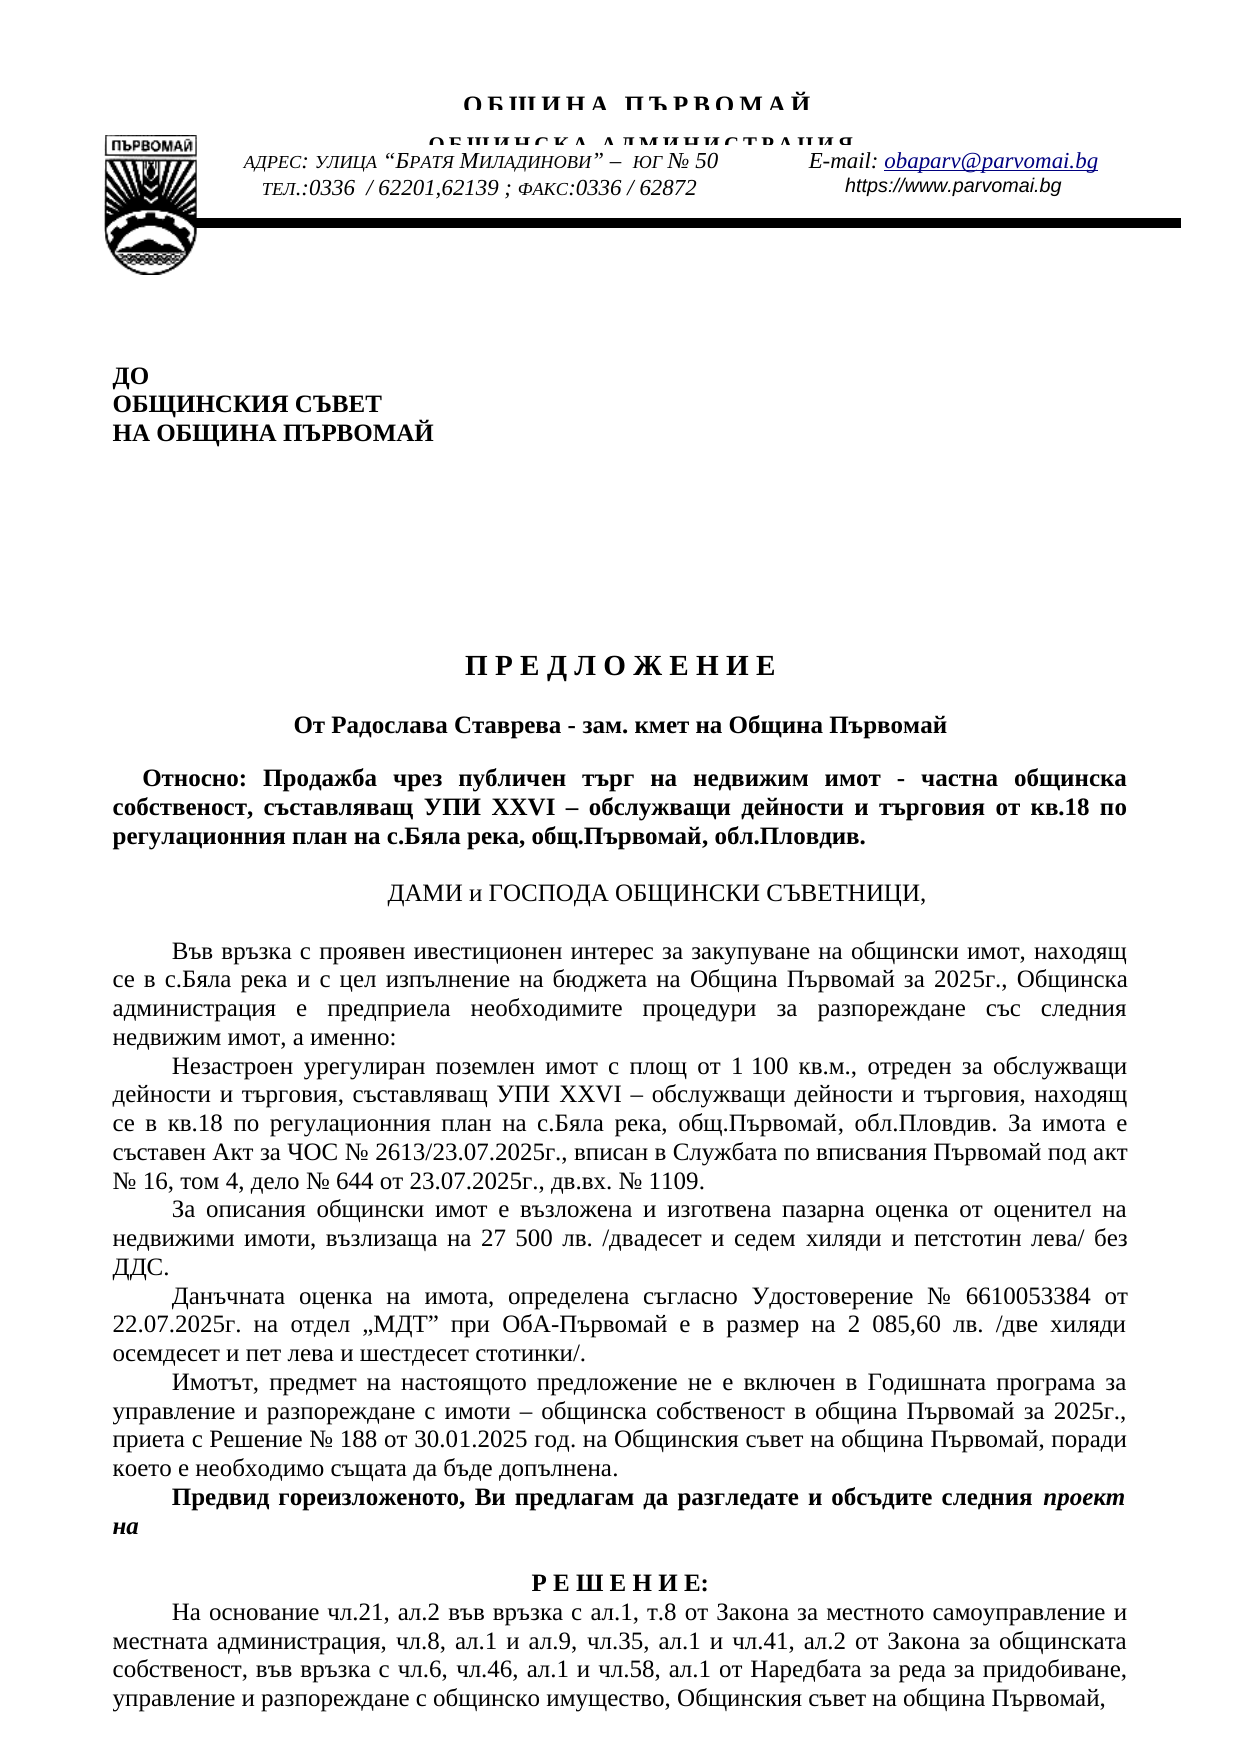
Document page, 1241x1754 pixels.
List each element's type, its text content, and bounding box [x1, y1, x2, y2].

text Незастроен урегулиран поземлен имот с площ от 1 100 кв.м., отреден за обслужващи дейности и търговия, съставляващ УПИ XXVI – обслужващи дейности и търговия, находящ се в кв.18 по регулационния план на с.Бяла река, общ.Първомай, обл.Пловдив. За имота е съставен Акт за ЧОС № 2613/23.07.2025г., вписан в Службата по вписвания Първомай под акт № 16, том 4, дело № 644 от 23.07.2025г., дв.вх. № 1109. [112, 1051, 1128, 1194]
text ДО [112, 361, 1128, 389]
text Данъчната оценка на имота, определена съгласно Удостоверение № 6610053384 от 22.07.2025г. на отдел „МДТ” при ОбА-Първомай е в размер на 2 085,60 лв. /две хиляди осемдесет и пет лева и шестдесет стотинки/. [112, 1281, 1128, 1367]
text Р Е Ш Е Н И Е: [112, 1568, 1128, 1597]
text Имотът, предмет на настоящото предложение не е включен в Годишната програма за управление и разпореждане с имоти – общинска собственост в община Първомай за 2025г., приета с Решение № 188 от 30.01.2025 год. на Общинския съвет на община Първомай, поради което е необходимо същата да бъде допълнена. [112, 1367, 1128, 1482]
text Във връзка с проявен ивестиционен интерес за закупуване на общински имот, находящ се в с.Бяла река и с цел изпълнение на бюджета на Община Първомай за 2025г., Общинска администрация е предприела необходимите процедури за разпореждане със следния недвижим имот, а именно: [112, 936, 1128, 1051]
text Относно: Продажба чрез публичeн търг на недвижим имот - частна общинска собственост, съставляващ УПИ XXVI – обслужващи дейности и търговия от кв.18 по регулационния план на с.Бяла река, общ.Първомай, обл.Пловдив. [112, 763, 1128, 849]
text За описания общински имот е възложена и изготвена пазарна оценка от оценител на недвижими имоти, възлизаща на 27 500 лв. /двадесет и седем хиляди и петстотин лева/ без ДДС. [112, 1194, 1128, 1281]
text П Р Е Д Л О Ж Е Н И Е [112, 648, 1128, 682]
text От Радослава Ставрева - зам. кмет на Община Първомай [112, 711, 1128, 739]
text ОБЩИНСКИЯ СЪВЕТ [112, 389, 1128, 418]
text На основание чл.21, ал.2 във връзка с ал.1, т.8 от Закона за местното самоуправление и местната администрация, чл.8, ал.1 и ал.9, чл.35, ал.1 и чл.41, ал.2 от Закона за общинската собственост, във връзка с чл.6, чл.46, ал.1 и чл.58, ал.1 от Наредбата за реда за придобиване, управление и разпореждане с общинско имущество, Общинския съвет на община Първомай, [112, 1597, 1128, 1712]
text Предвид гореизложеното, Ви предлагам да разгледате и обсъдите следния проект на [112, 1482, 1128, 1539]
text ДАМИ и ГОСПОДА ОБЩИНСКИ СЪВЕТНИЦИ, [112, 878, 1128, 907]
text НА ОБЩИНА ПЪРВОМАЙ [112, 418, 1128, 447]
